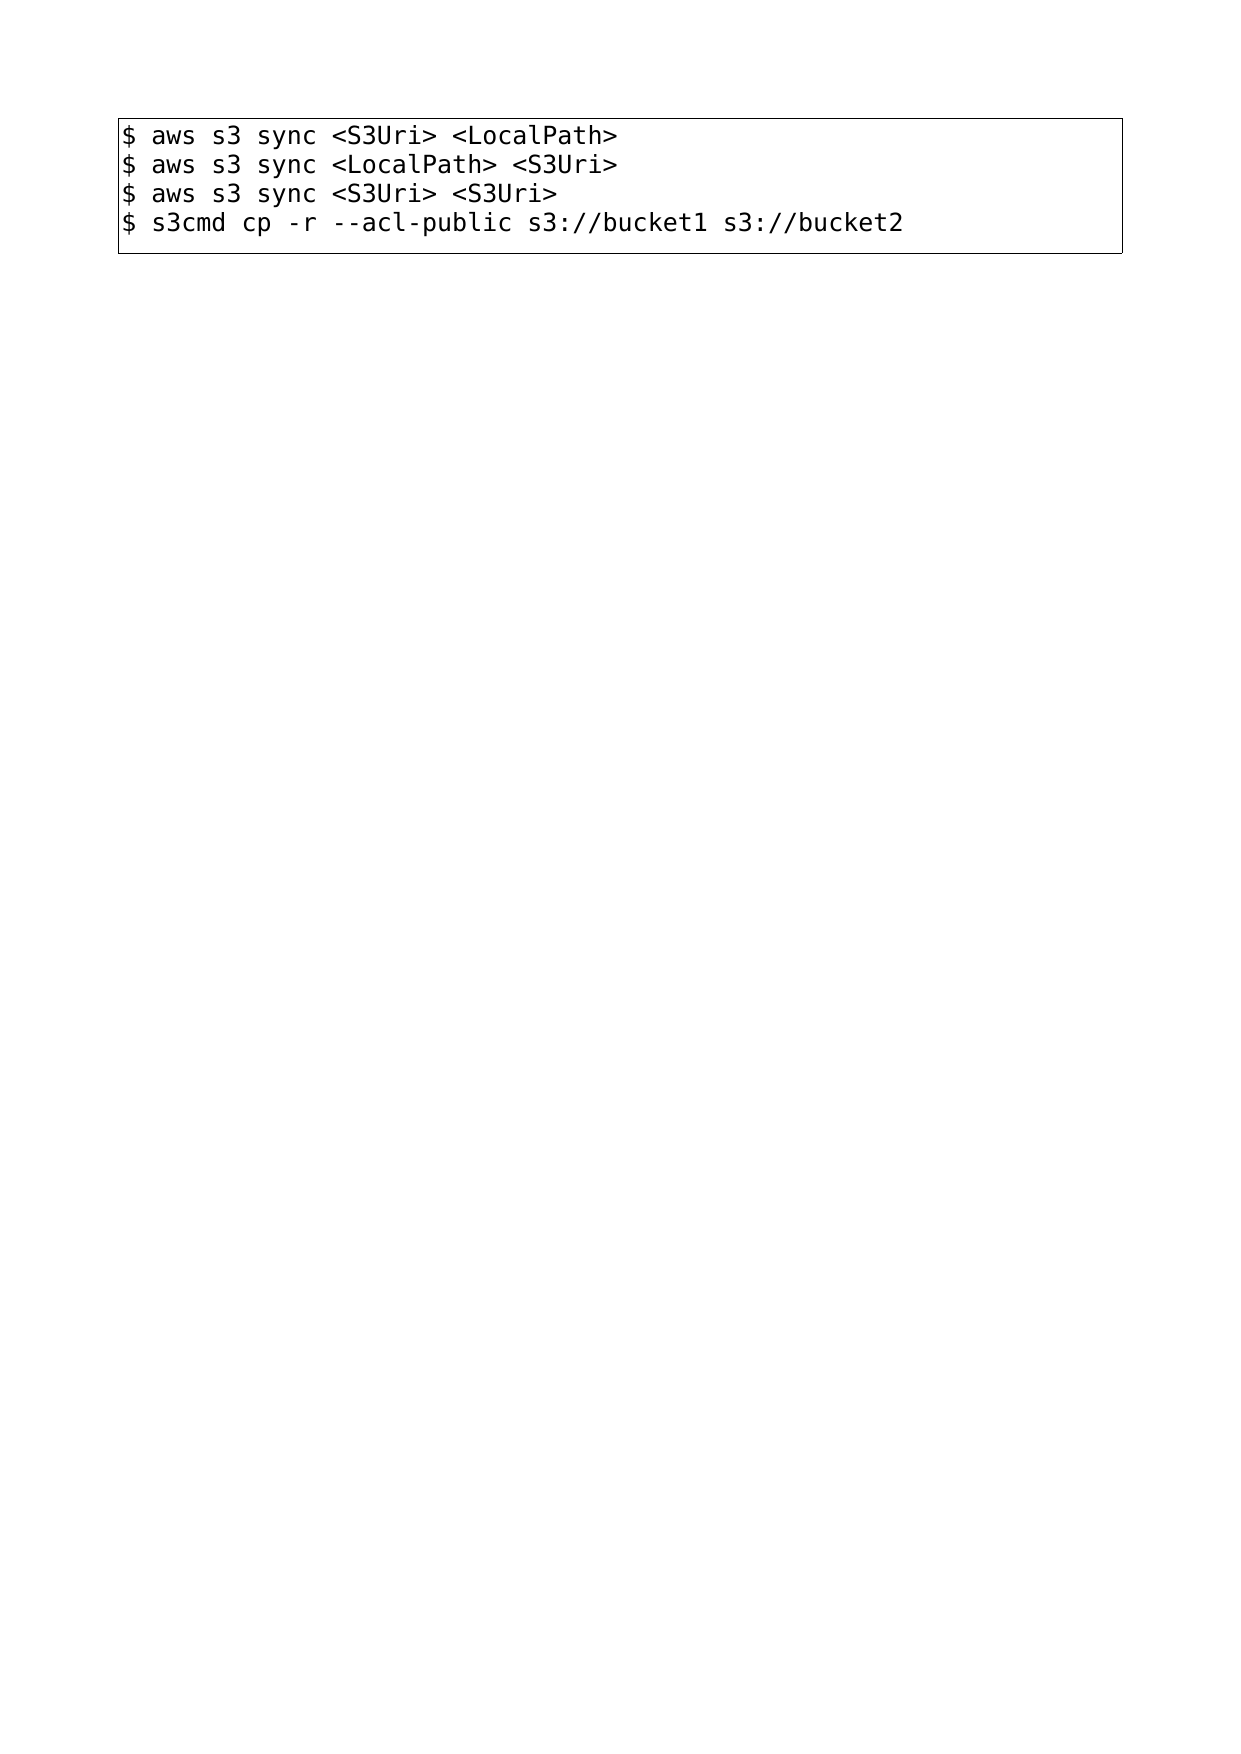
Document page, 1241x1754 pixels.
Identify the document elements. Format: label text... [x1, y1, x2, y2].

table_header $ aws s3 sync <S3Uri> <LocalPath> $ aws s3 sync <LocalPath> <S3Uri> $ aws s3 sync <S3Uri> <S3Uri> $ s3cmd cp -r --acl-public s3://bucket1 s3://bucket2 [119, 119, 1122, 252]
